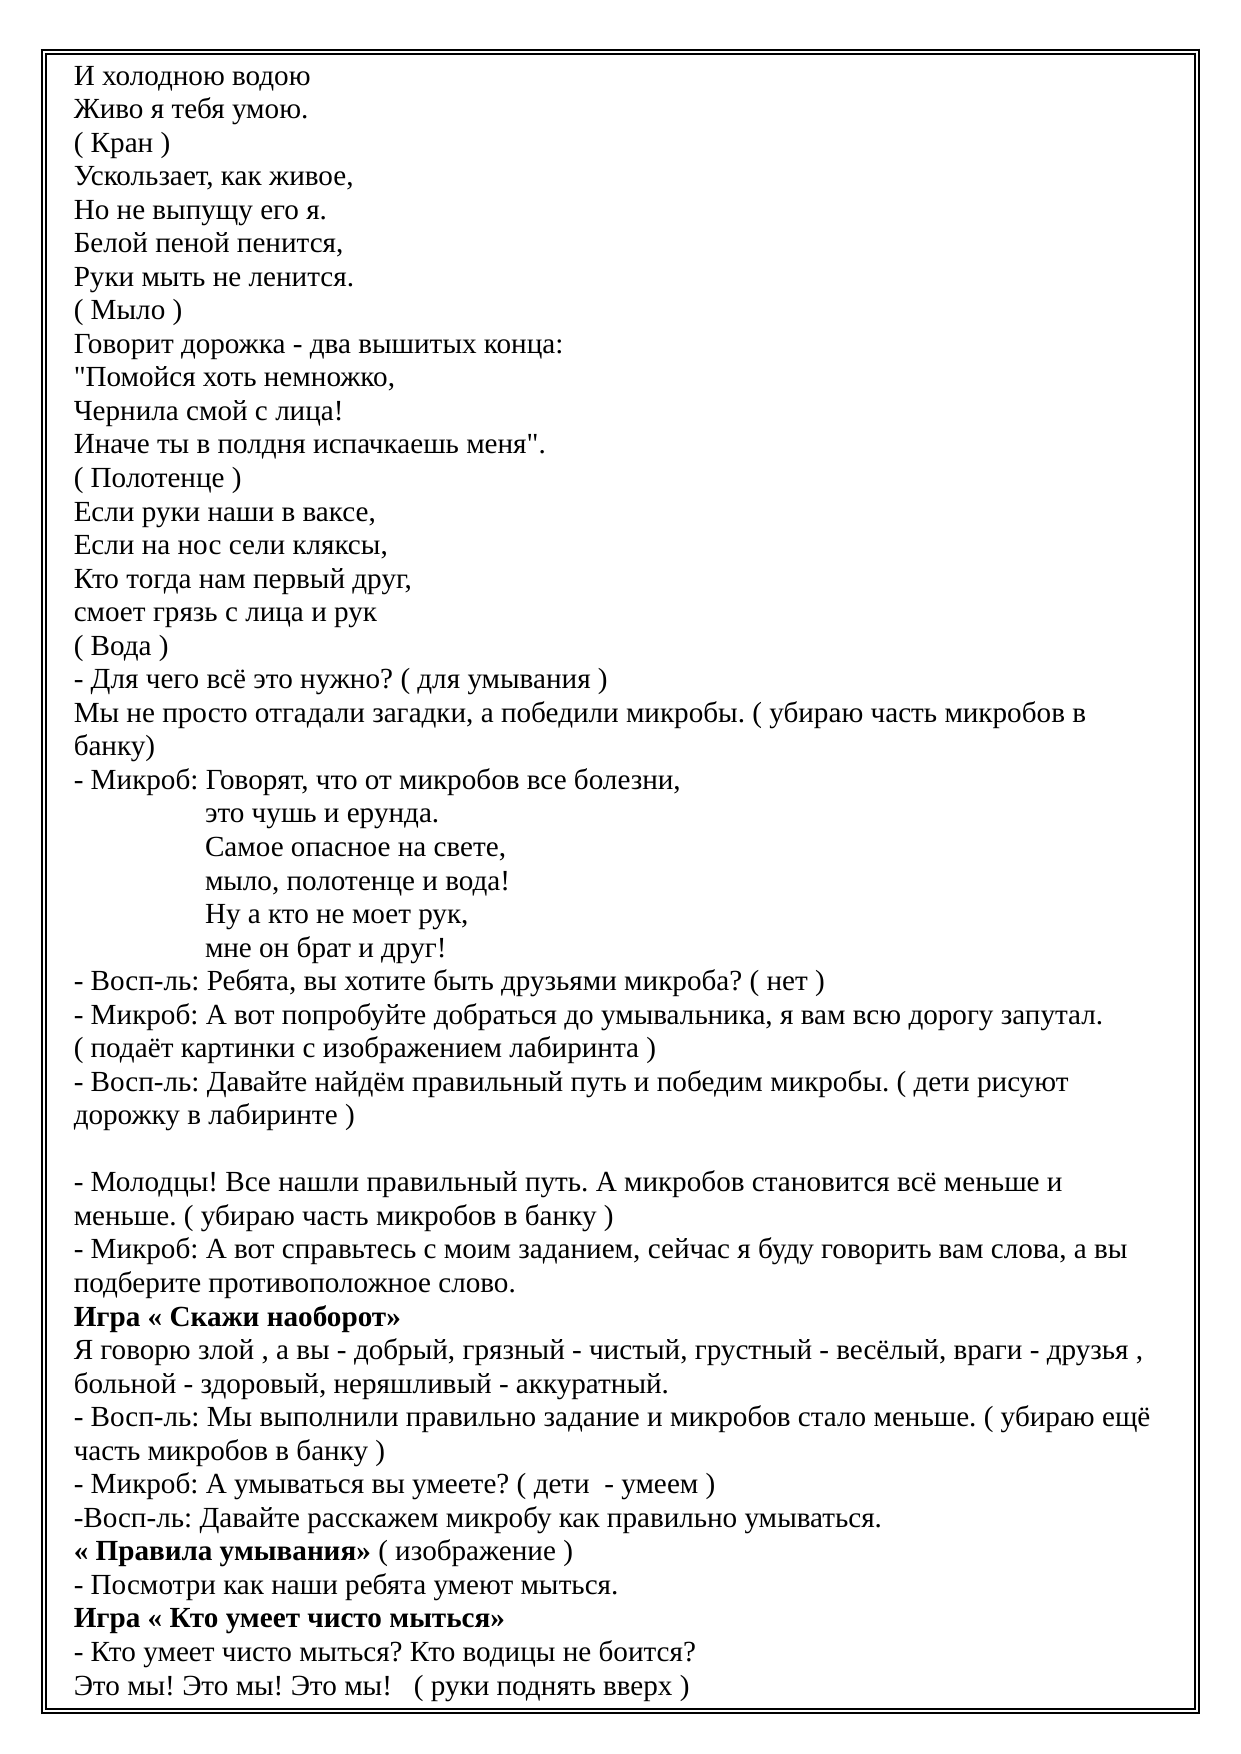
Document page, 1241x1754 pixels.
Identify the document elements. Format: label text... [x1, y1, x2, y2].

text Ну а кто не моет рук, [73, 896, 1167, 930]
text мыло, полотенце и вода! [73, 863, 1167, 896]
text Мы не просто отгадали загадки, а победили микробы. ( убираю часть микробов в банку) [73, 695, 1167, 762]
text « Правила умывания» ( изображение ) [73, 1533, 1167, 1567]
text Я говорю злой , а вы - добрый, грязный - чистый, грустный - весёлый, враги - друзья , больной - здоровый, неряшливый - аккуратный. [73, 1332, 1167, 1399]
text Ускользает, как живое, Но не выпущу его я. Белой пеной пенится, Руки мыть не ленится. ( Мыло ) [73, 158, 1167, 326]
text Если руки наши в ваксе, Если на нос сели кляксы, Кто тогда нам первый друг, смоет грязь с лица и рук [73, 494, 1167, 628]
text - Посмотри как наши ребята умеют мыться. [73, 1567, 1167, 1601]
text - Для чего всё это нужно? ( для умывания ) [73, 661, 1167, 695]
text это чушь и ерунда. [73, 796, 1167, 829]
text ( подаёт картинки с изображением лабиринта ) [73, 1030, 1167, 1064]
text - Восп-ль: Давайте найдём правильный путь и победим микробы. ( дети рисуют дорожку в лабиринте ) [73, 1064, 1167, 1131]
text - Микроб: Говорят, что от микробов все болезни, [73, 762, 1167, 796]
text - Микроб: А вот попробуйте добраться до умывальника, я вам всю дорогу запутал. [73, 997, 1167, 1030]
text Игра « Скажи наоборот» [73, 1299, 1167, 1332]
text Это мы! Это мы! Это мы! ( руки поднять вверх ) [73, 1668, 1167, 1701]
text - Молодцы! Все нашли правильный путь. А микробов становится всё меньше и меньше. ( убираю часть микробов в банку ) [73, 1164, 1167, 1232]
text Говорит дорожка - два вышитых конца: "Помойся хоть немножко, Чернила смой с лица! Иначе ты в полдня испачкаешь меня". ( Полотенце ) [73, 326, 1167, 494]
text - Микроб: А вот справьтесь с моим заданием, сейчас я буду говорить вам слова, а вы подберите противоположное слово. [73, 1232, 1167, 1299]
text -Восп-ль: Давайте расскажем микробу как правильно умываться. [73, 1500, 1167, 1533]
text - Кто умеет чисто мыться? Кто водицы не боится? [73, 1634, 1167, 1668]
text мне он брат и друг! [73, 930, 1167, 963]
text Самое опасное на свете, [73, 829, 1167, 863]
text Игра « Кто умеет чисто мыться» [73, 1601, 1167, 1634]
text И холодною водою Живо я тебя умою. ( Кран ) [73, 58, 1167, 158]
text - Восп-ль: Мы выполнили правильно задание и микробов стало меньше. ( убираю ещё часть микробов в банку ) [73, 1399, 1167, 1466]
text ( Вода ) [73, 628, 1167, 661]
text - Микроб: А умываться вы умеете? ( дети - умеем ) [73, 1466, 1167, 1500]
text - Восп-ль: Ребята, вы хотите быть друзьями микроба? ( нет ) [73, 963, 1167, 997]
